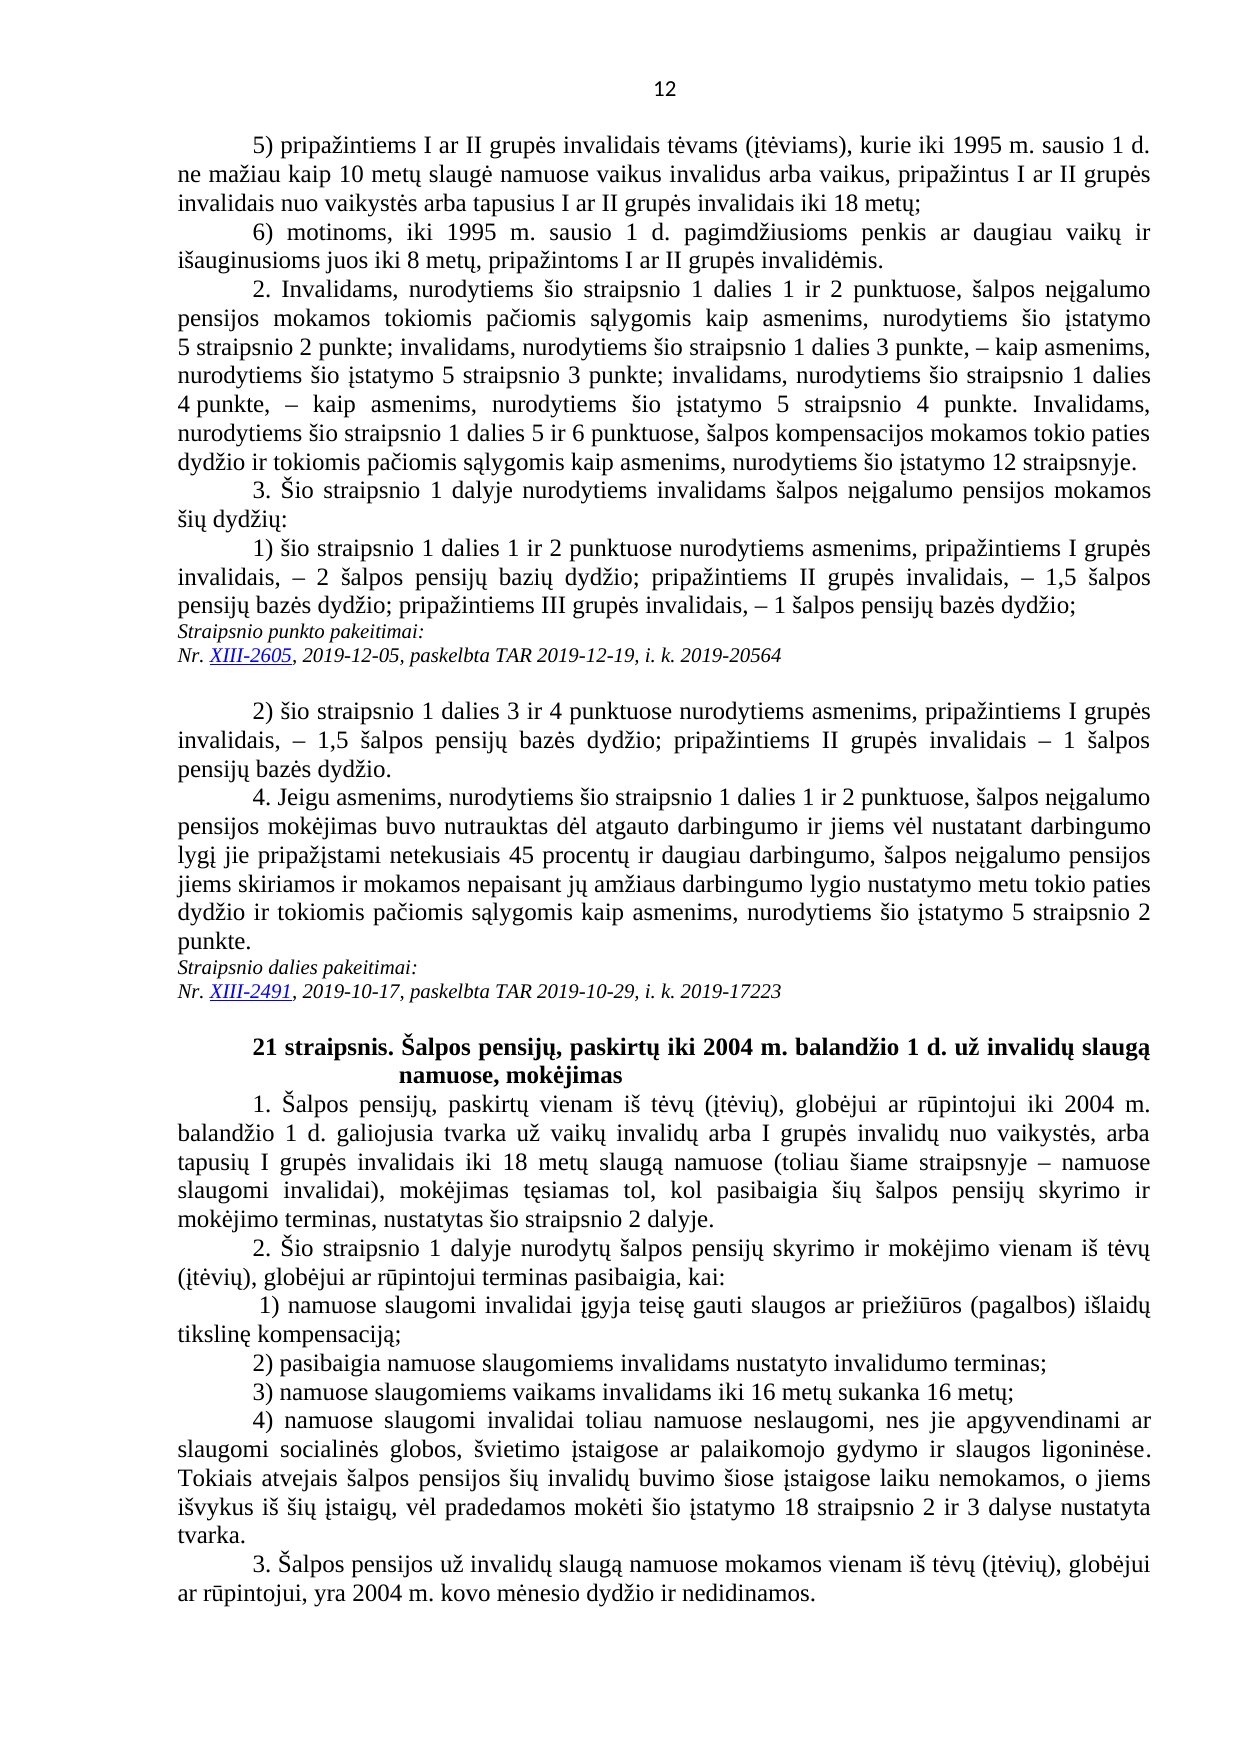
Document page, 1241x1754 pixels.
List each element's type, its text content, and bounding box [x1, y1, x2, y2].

text Nr. XIII-2605, 2019-12-05, paskelbta TAR 2019-12-19, i. k. 2019-20564 [177, 643, 1152, 667]
text 21 straipsnis. Šalpos pensijų, paskirtų iki 2004 m. balandžio 1 d. už invalidų slaugą namuose, mokėjimas [252, 1032, 1152, 1089]
text 3. Šio straipsnio 1 dalyje nurodytiems invalidams šalpos neįgalumo pensijos mokamos šių dydžių: [177, 476, 1152, 533]
text 5) pripažintiems I ar II grupės invalidais tėvams (įtėviams), kurie iki 1995 m. sausio 1 d. ne mažiau kaip 10 metų slaugė namuose vaikus invalidus arba vaikus, pripažintus I ar II grupės invalidais nuo vaikystės arba tapusius I ar II grupės invalidais iki 18 metų; [177, 131, 1152, 217]
text 3. Šalpos pensijos už invalidų slaugą namuose mokamos vienam iš tėvų (įtėvių), globėjui ar rūpintojui, yra 2004 m. kovo mėnesio dydžio ir nedidinamos. [177, 1549, 1152, 1607]
text 1. Šalpos pensijų, paskirtų vienam iš tėvų (įtėvių), globėjui ar rūpintojui iki 2004 m. balandžio 1 d. galiojusia tvarka už vaikų invalidų arba I grupės invalidų nuo vaikystės, arba tapusių I grupės invalidais iki 18 metų slaugą namuose (toliau šiame straipsnyje – namuose slaugomi invalidai), mokėjimas tęsiamas tol, kol pasibaigia šių šalpos pensijų skyrimo ir mokėjimo terminas, nustatytas šio straipsnio 2 dalyje. [177, 1089, 1152, 1233]
text 4. Jeigu asmenims, nurodytiems šio straipsnio 1 dalies 1 ir 2 punktuose, šalpos neįgalumo pensijos mokėjimas buvo nutrauktas dėl atgauto darbingumo ir jiems vėl nustatant darbingumo lygį jie pripažįstami netekusiais 45 procentų ir daugiau darbingumo, šalpos neįgalumo pensijos jiems skiriamos ir mokamos nepaisant jų amžiaus darbingumo lygio nustatymo metu tokio paties dydžio ir tokiomis pačiomis sąlygomis kaip asmenims, nurodytiems šio įstatymo 5 straipsnio 2 punkte. [177, 782, 1152, 955]
text 1) šio straipsnio 1 dalies 1 ir 2 punktuose nurodytiems asmenims, pripažintiems I grupės invalidais, – 2 šalpos pensijų bazių dydžio; pripažintiems II grupės invalidais, – 1,5 šalpos pensijų bazės dydžio; pripažintiems III grupės invalidais, – 1 šalpos pensijų bazės dydžio; [177, 533, 1152, 619]
text Straipsnio punkto pakeitimai: [177, 619, 1152, 643]
text 1) namuose slaugomi invalidai įgyja teisę gauti slaugos ar priežiūros (pagalbos) išlaidų tikslinę kompensaciją; [177, 1291, 1152, 1348]
text Straipsnio dalies pakeitimai: [177, 955, 1152, 979]
text 3) namuose slaugomiems vaikams invalidams iki 16 metų sukanka 16 metų; [177, 1377, 1152, 1406]
text 6) motinoms, iki 1995 m. sausio 1 d. pagimdžiusioms penkis ar daugiau vaikų ir išauginusioms juos iki 8 metų, pripažintoms I ar II grupės invalidėmis. [177, 217, 1152, 274]
text Nr. XIII-2491, 2019-10-17, paskelbta TAR 2019-10-29, i. k. 2019-17223 [177, 979, 1152, 1003]
text 2. Invalidams, nurodytiems šio straipsnio 1 dalies 1 ir 2 punktuose, šalpos neįgalumo pensijos mokamos tokiomis pačiomis sąlygomis kaip asmenims, nurodytiems šio įstatymo 5 straipsnio 2 punkte; invalidams, nurodytiems šio straipsnio 1 dalies 3 punkte, – kaip asmenims, nurodytiems šio įstatymo 5 straipsnio 3 punkte; invalidams, nurodytiems šio straipsnio 1 dalies 4 punkte, – kaip asmenims, nurodytiems šio įstatymo 5 straipsnio 4 punkte. Invalidams, nurodytiems šio straipsnio 1 dalies 5 ir 6 punktuose, šalpos kompensacijos mokamos tokio paties dydžio ir tokiomis pačiomis sąlygomis kaip asmenims, nurodytiems šio įstatymo 12 straipsnyje. [177, 274, 1152, 476]
text 2. Šio straipsnio 1 dalyje nurodytų šalpos pensijų skyrimo ir mokėjimo vienam iš tėvų (įtėvių), globėjui ar rūpintojui terminas pasibaigia, kai: [177, 1233, 1152, 1291]
text 2) šio straipsnio 1 dalies 3 ir 4 punktuose nurodytiems asmenims, pripažintiems I grupės invalidais, – 1,5 šalpos pensijų bazės dydžio; pripažintiems II grupės invalidais – 1 šalpos pensijų bazės dydžio. [177, 696, 1152, 782]
text 4) namuose slaugomi invalidai toliau namuose neslaugomi, nes jie apgyvendinami ar slaugomi socialinės globos, švietimo įstaigose ar palaikomojo gydymo ir slaugos ligoninėse. Tokiais atvejais šalpos pensijos šių invalidų buvimo šiose įstaigose laiku nemokamos, o jiems išvykus iš šių įstaigų, vėl pradedamos mokėti šio įstatymo 18 straipsnio 2 ir 3 dalyse nustatyta tvarka. [177, 1406, 1152, 1549]
text 2) pasibaigia namuose slaugomiems invalidams nustatyto invalidumo terminas; [177, 1348, 1152, 1377]
